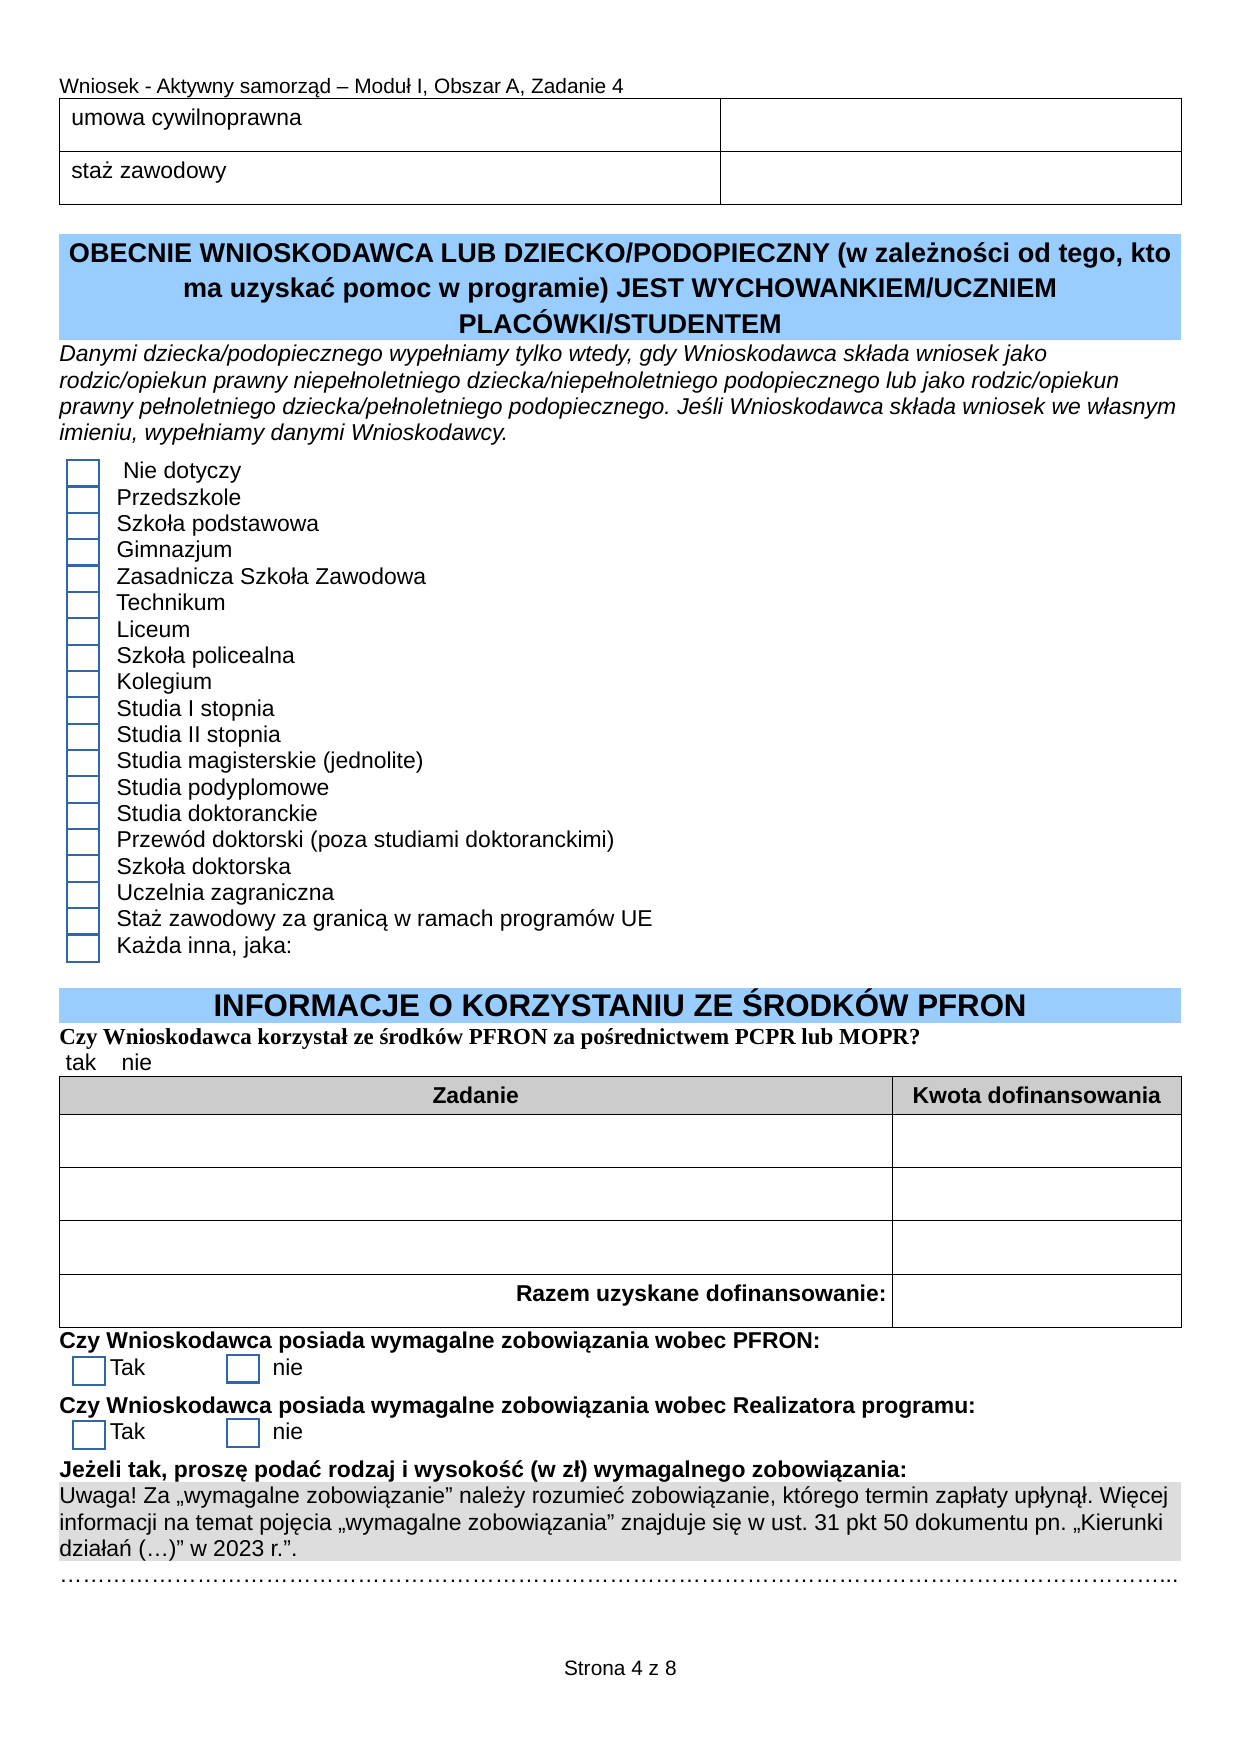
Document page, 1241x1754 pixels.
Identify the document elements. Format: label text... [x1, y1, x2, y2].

table_cell [721, 99, 1181, 151]
text Przedszkole [100, 484, 1181, 510]
text Technikum [100, 589, 1181, 616]
text [59, 668, 66, 694]
text Nie dotyczy [59, 457, 1181, 484]
table_cell staż zawodowy [60, 152, 720, 204]
text Gimnazjum [100, 536, 1181, 563]
text [59, 536, 66, 563]
text Uwaga! Za „wymagalne zobowiązanie” należy rozumieć zobowiązanie, którego termin zapłaty upłynął. Więcej informacji na temat pojęcia „wymagalne zobowiązania” znajduje się w ust. 31 pkt 50 dokumentu pn. „Kierunki działań (…)” w 2023 r.”. [59, 1482, 1181, 1561]
text Kolegium [100, 668, 1181, 694]
text Studia II stopnia [100, 721, 1181, 747]
text Tak [59, 1418, 226, 1444]
table_header Zadanie [60, 1077, 892, 1114]
text Studia doktoranckie [100, 800, 1181, 826]
table_cell umowa cywilnoprawna [60, 99, 720, 151]
text Szkoła doktorska [100, 853, 1181, 879]
text ………………………………………………………………………………………………………………………………... [59, 1561, 1181, 1588]
table_cell [893, 1275, 1181, 1327]
text [59, 616, 66, 642]
table_cell [721, 152, 1181, 204]
text Zasadnicza Szkoła Zawodowa [100, 563, 1181, 589]
text tak nie [59, 1049, 1181, 1076]
table_cell [60, 1115, 892, 1167]
text Szkoła policealna [100, 642, 1181, 668]
table_cell [893, 1168, 1181, 1220]
text Jeżeli tak, proszę podać rodzaj i wysokość (w zł) wymagalnego zobowiązania: [59, 1456, 1181, 1482]
text Liceum [100, 616, 1181, 642]
subtitle OBECNIE WNIOSKODAWCA LUB DZIECKO/PODOPIECZNY (w zależności od tego, kto ma uzyskać pomoc w programie) JEST WYCHOWANKIEM/UCZNIEM PLACÓWKI/STUDENTEM [59, 234, 1181, 340]
text Czy Wnioskodawca korzystał ze środków PFRON za pośrednictwem PCPR lub MOPR? [59, 1023, 1181, 1049]
text Czy Wnioskodawca posiada wymagalne zobowiązania wobec PFRON: [59, 1328, 1181, 1353]
text Staż zawodowy za granicą w ramach programów UE [100, 905, 1181, 932]
table_cell Razem uzyskane dofinansowanie: [60, 1275, 892, 1327]
text Szkoła podstawowa [100, 510, 1181, 536]
table_cell [893, 1115, 1181, 1167]
text Danymi dziecka/podopiecznego wypełniamy tylko wtedy, gdy Wnioskodawca składa wniosek jako rodzic/opiekun prawny niepełnoletniego dziecka/niepełnoletniego podopiecznego lub jako rodzic/opiekun prawny pełnoletniego dziecka/pełnoletniego podopiecznego. Jeśli Wnioskodawca składa wniosek we własnym imieniu, wypełniamy danymi Wnioskodawcy. [59, 340, 1181, 446]
text Studia I stopnia [100, 694, 1181, 721]
text Przewód doktorski (poza studiami doktoranckimi) [100, 826, 1181, 853]
text [59, 589, 66, 616]
table_header Kwota dofinansowania [893, 1077, 1181, 1114]
text Czy Wnioskodawca posiada wymagalne zobowiązania wobec Realizatora programu: [59, 1392, 1181, 1418]
table_cell [893, 1221, 1181, 1273]
table_cell [60, 1221, 892, 1273]
text Studia magisterskie (jednolite) [100, 747, 1181, 774]
table_cell [60, 1168, 892, 1220]
text Każda inna, jaka: [100, 932, 1181, 958]
text Studia podyplomowe [100, 774, 1181, 800]
text nie [260, 1418, 1181, 1444]
text Uczelnia zagraniczna [100, 879, 1181, 905]
subtitle INFORMACJE O KORZYSTANIU ZE ŚRODKÓW PFRON [59, 988, 1181, 1023]
text Tak nie [59, 1353, 1181, 1380]
